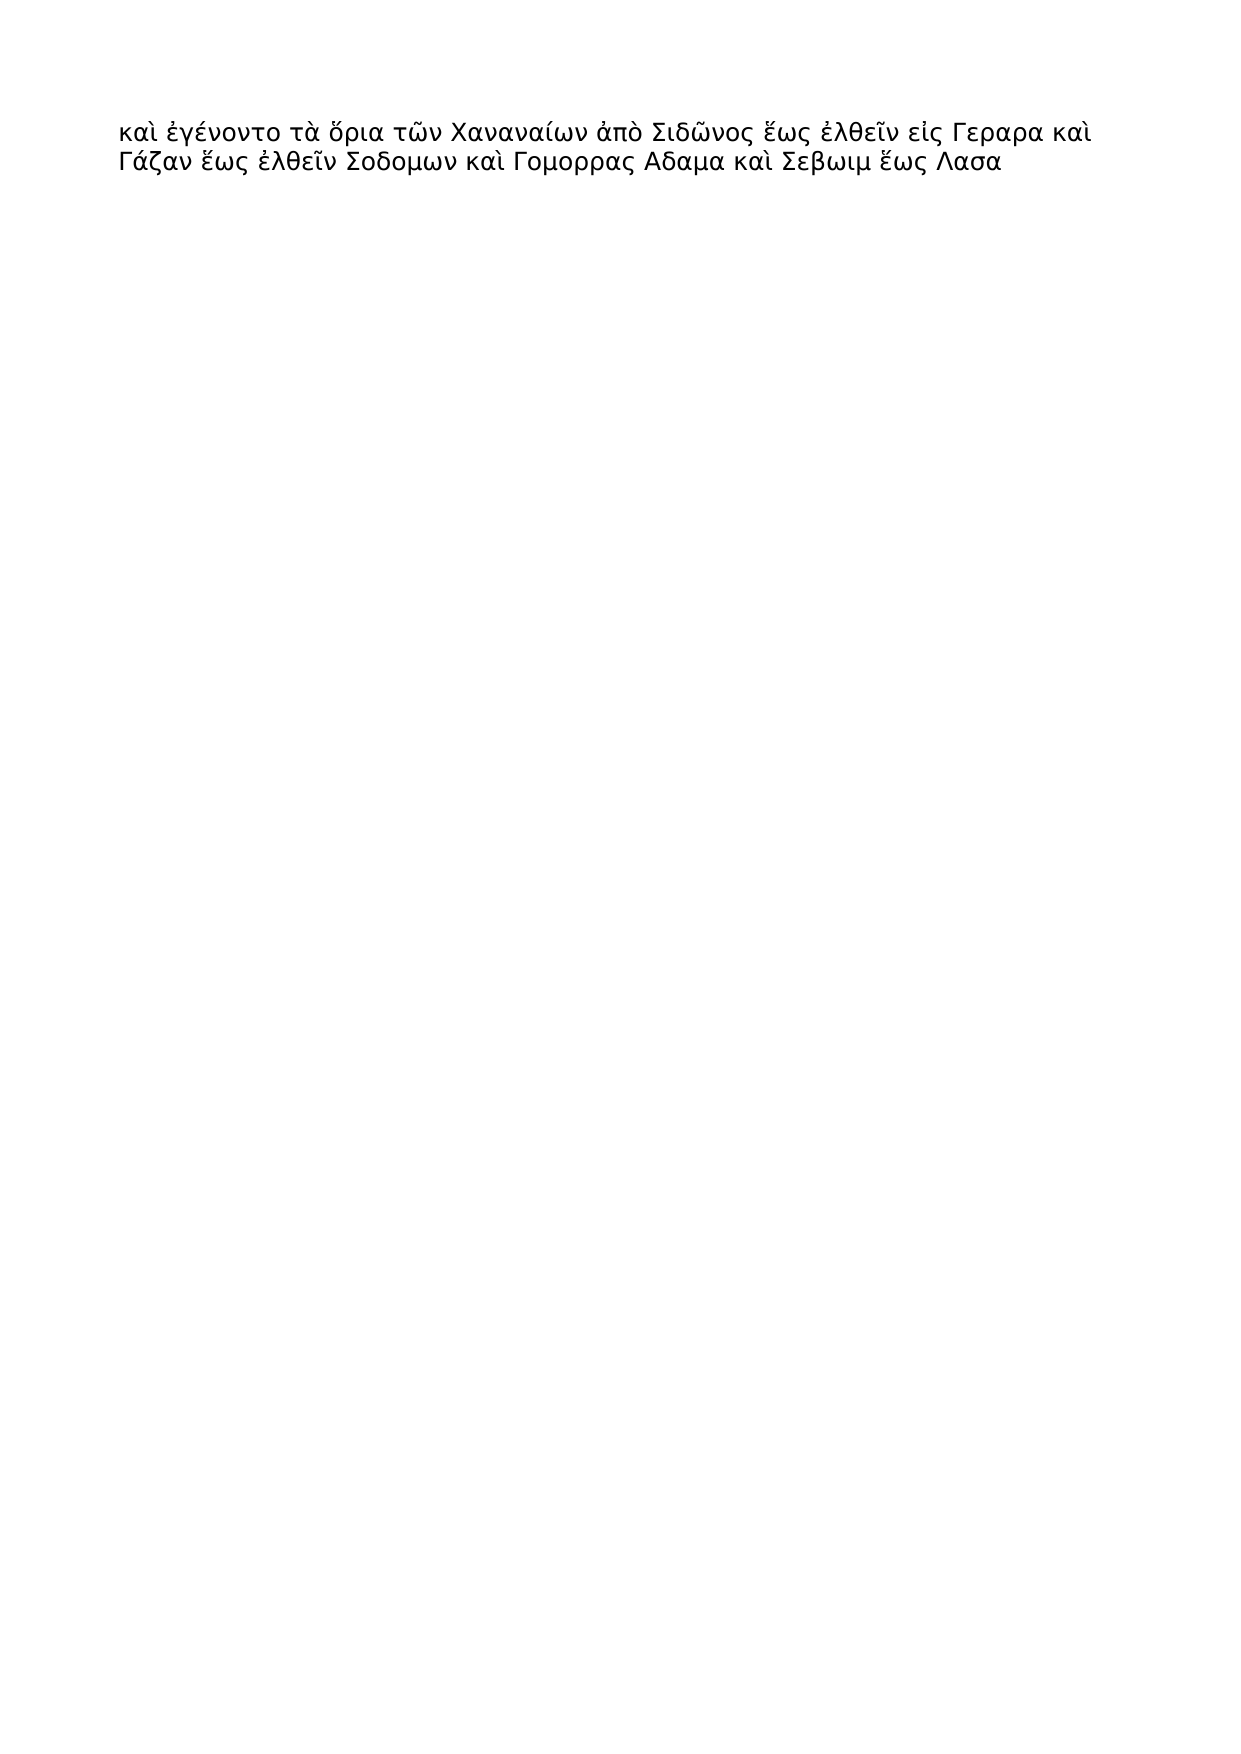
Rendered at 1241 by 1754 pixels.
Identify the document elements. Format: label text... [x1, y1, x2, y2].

text καὶ ἐγένοντο τὰ ὅρια τῶν Χαναναίων ἀπὸ Σιδῶνος ἕως ἐλθεῖν εἰς Γεραρα καὶ Γάζαν ἕως ἐλθεῖν Σοδομων καὶ Γομορρας Αδαμα καὶ Σεβωιμ ἕως Λασα [118, 118, 1122, 176]
